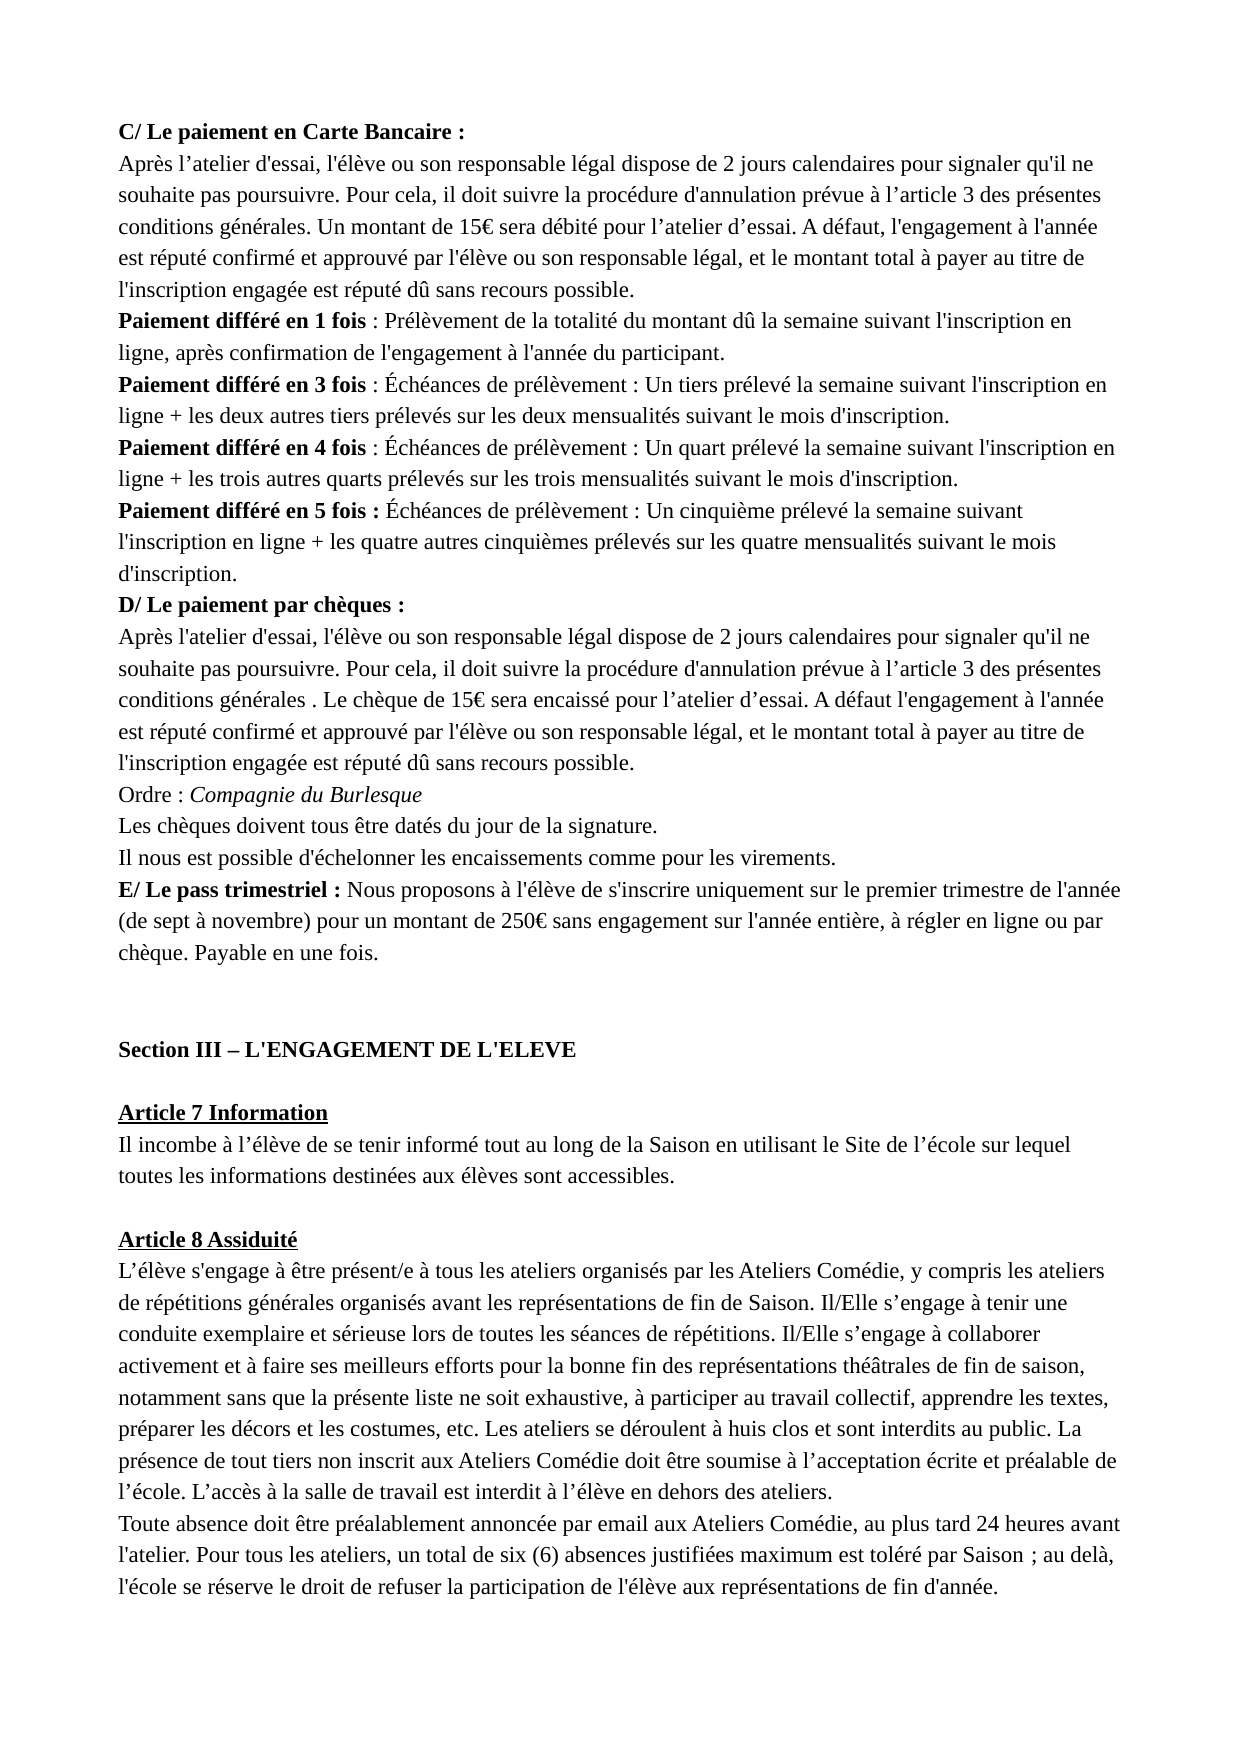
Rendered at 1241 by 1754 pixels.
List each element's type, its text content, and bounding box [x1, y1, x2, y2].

text Section III – L'ENGAGEMENT DE L'ELEVE [118, 1036, 1122, 1063]
text C/ Le paiement en Carte Bancaire : [118, 118, 1122, 144]
text L’élève s'engage à être présent/e à tous les ateliers organisés par les Ateliers Comédie, y compris les ateliers de répétitions générales organisés avant les représentations de fin de Saison. Il/Elle s’engage à tenir une conduite exemplaire et sérieuse lors de toutes les séances de répétitions. Il/Elle s’engage à collaborer activement et à faire ses meilleurs efforts pour la bonne fin des représentations théâtrales de fin de saison, notamment sans que la présente liste ne soit exhaustive, à participer au travail collectif, apprendre les textes, préparer les décors et les costumes, etc. Les ateliers se déroulent à huis clos et sont interdits au public. La présence de tout tiers non inscrit aux Ateliers Comédie doit être soumise à l’acceptation écrite et préalable de l’école. L’accès à la salle de travail est interdit à l’élève en dehors des ateliers. [118, 1257, 1122, 1504]
text Paiement différé en 1 fois : Prélèvement de la totalité du montant dû la semaine suivant l'inscription en ligne, après confirmation de l'engagement à l'année du participant. [118, 307, 1122, 365]
text Paiement différé en 4 fois : Échéances de prélèvement : Un quart prélevé la semaine suivant l'inscription en ligne + les trois autres quarts prélevés sur les trois mensualités suivant le mois d'inscription. [118, 434, 1122, 492]
text Ordre : Compagnie du Burlesque [118, 781, 1122, 807]
text Paiement différé en 5 fois : Échéances de prélèvement : Un cinquième prélevé la semaine suivant l'inscription en ligne + les quatre autres cinquièmes prélevés sur les quatre mensualités suivant le mois d'inscription. [118, 497, 1122, 586]
text Article 7 Information [118, 1099, 1122, 1126]
text Les chèques doivent tous être datés du jour de la signature. [118, 812, 1122, 839]
text Après l'atelier d'essai, l'élève ou son responsable légal dispose de 2 jours calendaires pour signaler qu'il ne souhaite pas poursuivre. Pour cela, il doit suivre la procédure d'annulation prévue à l’article 3 des présentes conditions générales . Le chèque de 15€ sera encaissé pour l’atelier d’essai. A défaut l'engagement à l'année est réputé confirmé et approuvé par l'élève ou son responsable légal, et le montant total à payer au titre de l'inscription engagée est réputé dû sans recours possible. [118, 623, 1122, 776]
text D/ Le paiement par chèques : [118, 592, 1122, 618]
text Article 8 Assiduité [118, 1226, 1122, 1252]
text Paiement différé en 3 fois : Échéances de prélèvement : Un tiers prélevé la semaine suivant l'inscription en ligne + les deux autres tiers prélevés sur les deux mensualités suivant le mois d'inscription. [118, 371, 1122, 428]
text Toute absence doit être préalablement annoncée par email aux Ateliers Comédie, au plus tard 24 heures avant l'atelier. Pour tous les ateliers, un total de six (6) absences justifiées maximum est toléré par Saison ; au delà, l'école se réserve le droit de refuser la participation de l'élève aux représentations de fin d'année. [118, 1510, 1122, 1599]
text Il nous est possible d'échelonner les encaissements comme pour les virements. [118, 844, 1122, 870]
text Il incombe à l’élève de se tenir informé tout au long de la Saison en utilisant le Site de l’école sur lequel toutes les informations destinées aux élèves sont accessibles. [118, 1131, 1122, 1189]
text Après l’atelier d'essai, l'élève ou son responsable légal dispose de 2 jours calendaires pour signaler qu'il ne souhaite pas poursuivre. Pour cela, il doit suivre la procédure d'annulation prévue à l’article 3 des présentes conditions générales. Un montant de 15€ sera débité pour l’atelier d’essai. A défaut, l'engagement à l'année est réputé confirmé et approuvé par l'élève ou son responsable légal, et le montant total à payer au titre de l'inscription engagée est réputé dû sans recours possible. [118, 150, 1122, 302]
text E/ Le pass trimestriel : Nous proposons à l'élève de s'inscrire uniquement sur le premier trimestre de l'année (de sept à novembre) pour un montant de 250€ sans engagement sur l'année entière, à régler en ligne ou par chèque. Payable en une fois. [118, 876, 1122, 965]
